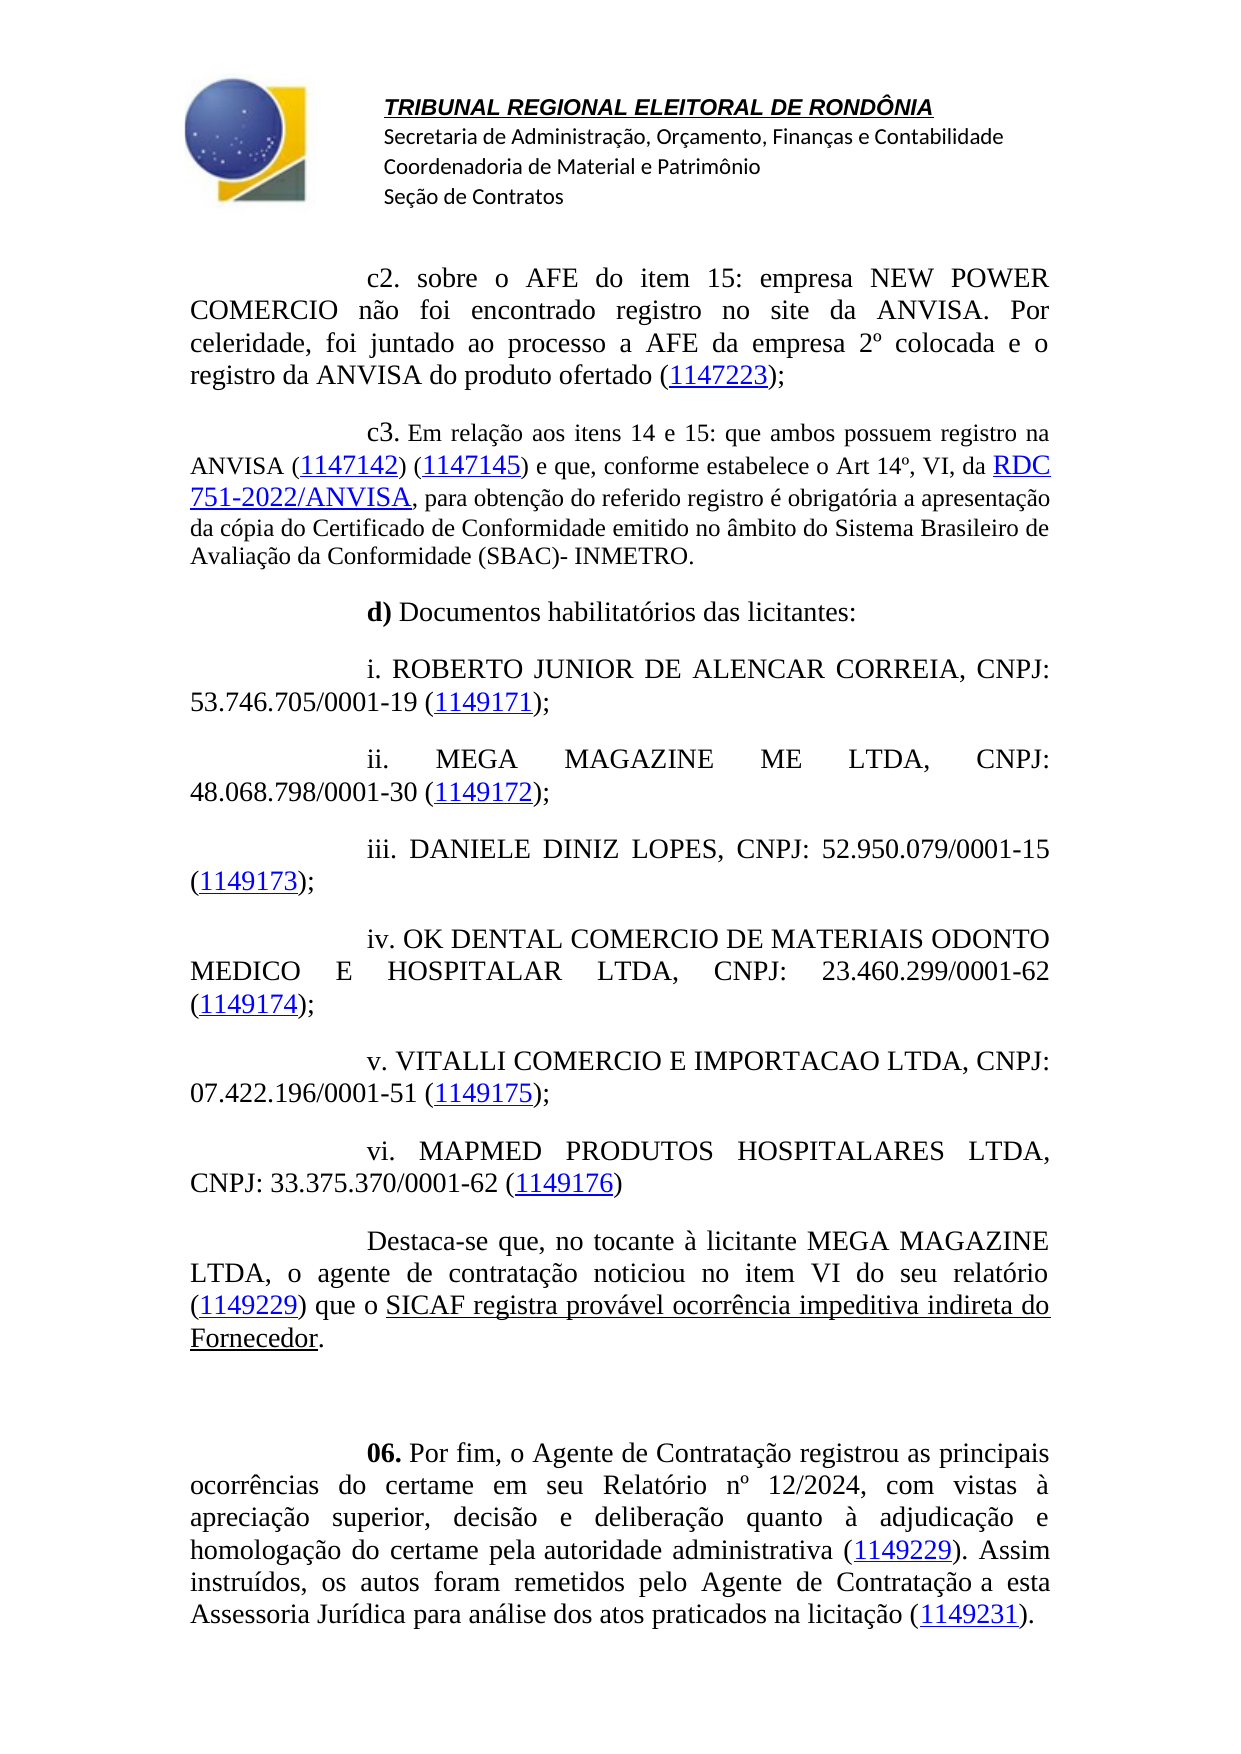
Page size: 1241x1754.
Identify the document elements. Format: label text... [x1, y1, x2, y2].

text c2. sobre o AFE do item 15: empresa NEW POWER COMERCIO não foi encontrado registro no site da ANVISA. Por celeridade, foi juntado ao processo a AFE da empresa 2º colocada e o registro da ANVISA do produto ofertado (1147223); [190, 261, 1051, 390]
text iii. DANIELE DINIZ LOPES, CNPJ: 52.950.079/0001-15 (1149173); [190, 832, 1051, 897]
text vi. MAPMED PRODUTOS HOSPITALARES LTDA, CNPJ: 33.375.370/0001-62 (1149176) [190, 1134, 1051, 1199]
text d) Documentos habilitatórios das licitantes: [190, 595, 1051, 627]
text i. ROBERTO JUNIOR DE ALENCAR CORREIA, CNPJ: 53.746.705/0001-19 (1149171); [190, 652, 1051, 717]
text Destaca-se que, no tocante à licitante MEGA MAGAZINE LTDA, o agente de contratação noticiou no item VI do seu relatório (1149229) que o SICAF registra provável ocorrência impeditiva indireta do Fornecedor. [190, 1224, 1051, 1353]
text 06. Por fim, o Agente de Contratação registrou as principais ocorrências do certame em seu Relatório nº 12/2024, com vistas à apreciação superior, decisão e deliberação quanto à adjudicação e homologação do certame pela autoridade administrativa (1149229). Assim instruídos, os autos foram remetidos pelo Agente de Contratação a esta Assessoria Jurídica para análise dos atos praticados na licitação (1149231). [190, 1436, 1051, 1630]
text ii. MEGA MAGAZINE ME LTDA, CNPJ: 48.068.798/0001-30 (1149172); [190, 742, 1051, 807]
text v. VITALLI COMERCIO E IMPORTACAO LTDA, CNPJ: 07.422.196/0001-51 (1149175); [190, 1044, 1051, 1109]
text iv. OK DENTAL COMERCIO DE MATERIAIS ODONTO MEDICO E HOSPITALAR LTDA, CNPJ: 23.460.299/0001-62 (1149174); [190, 922, 1051, 1019]
text c3. Em relação aos itens 14 e 15: que ambos possuem registro na ANVISA (1147142) (1147145) e que, conforme estabelece o Art 14º, VI, da RDC 751-2022/ANVISA, para obtenção do referido registro é obrigatória a apresentação da cópia do Certificado de Conformidade emitido no âmbito do Sistema Brasileiro de Avaliação da Conformidade (SBAC)- INMETRO. [190, 415, 1051, 570]
